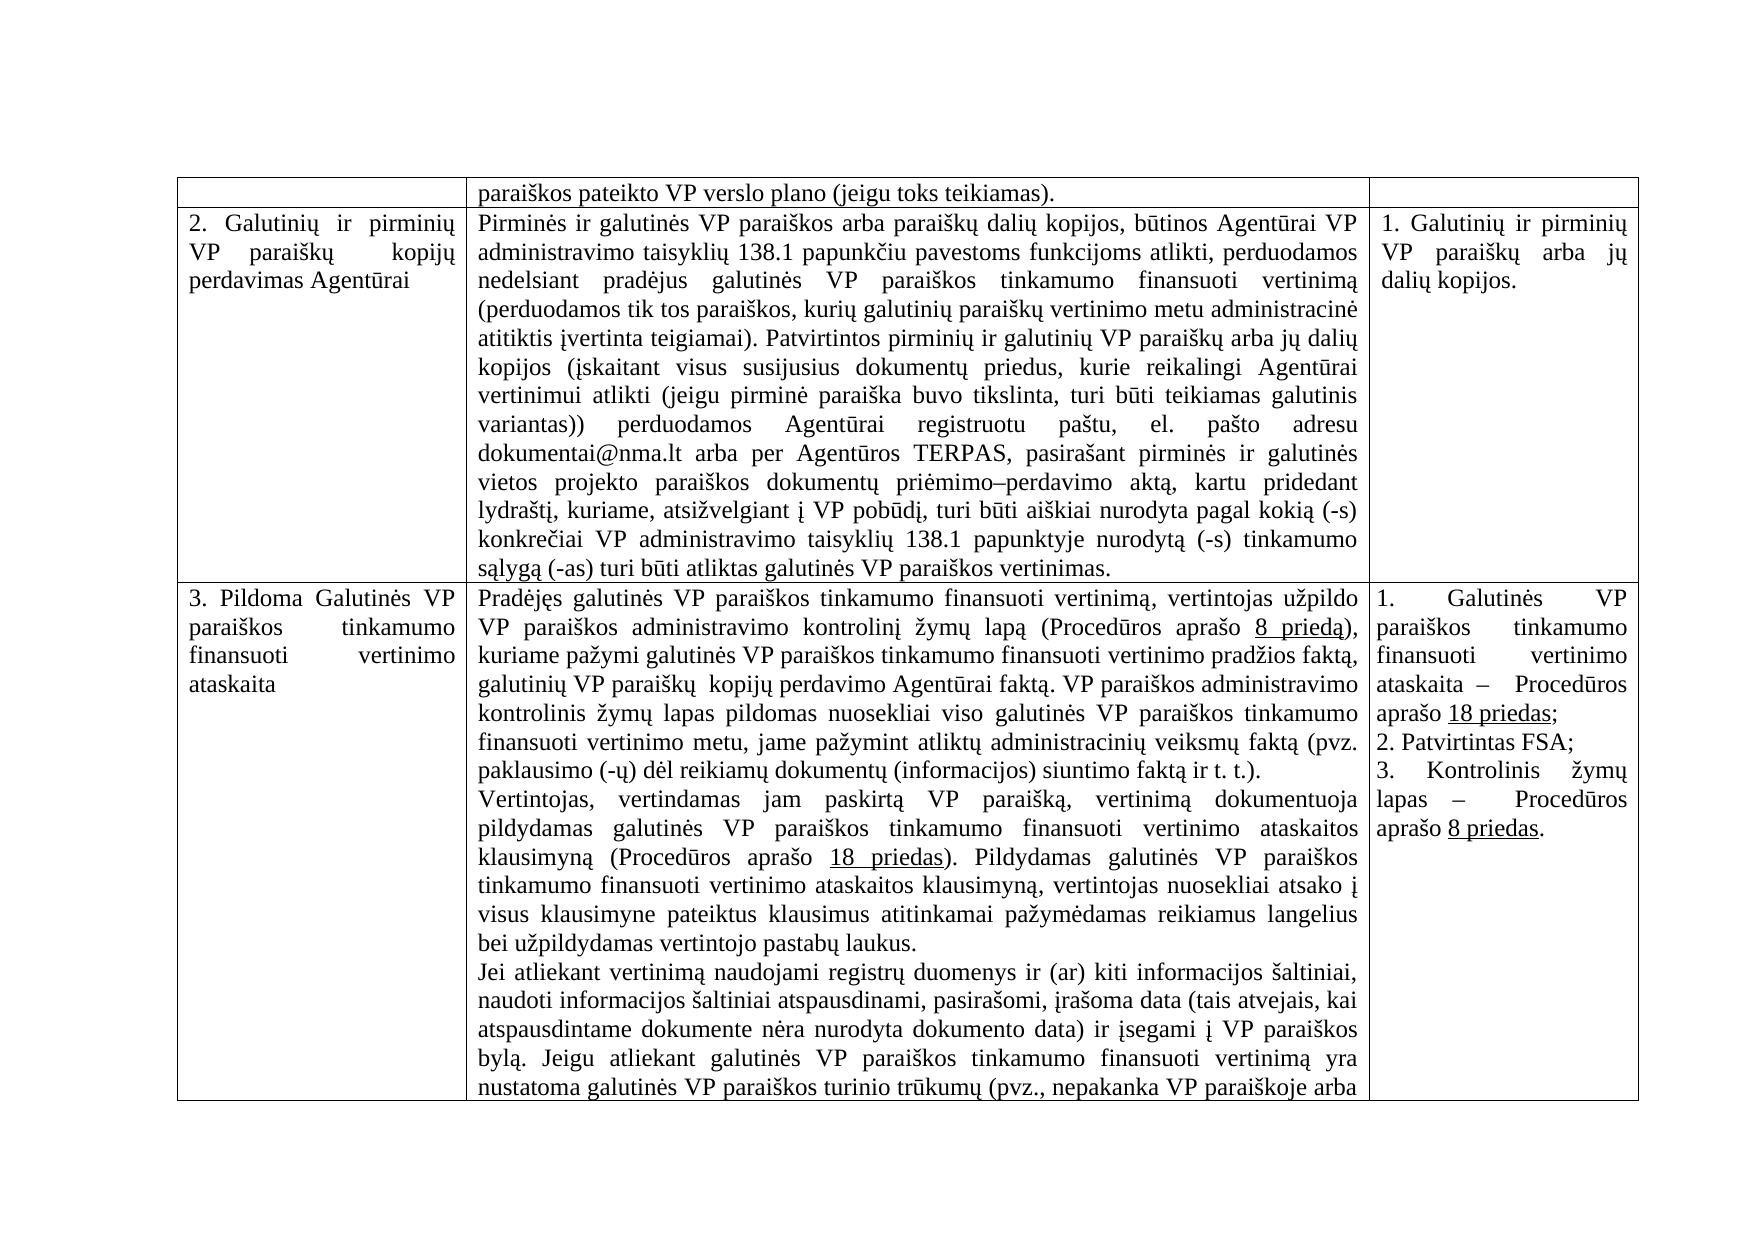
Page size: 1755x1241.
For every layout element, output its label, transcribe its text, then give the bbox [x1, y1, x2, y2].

table_cell Pradėjęs galutinės VP paraiškos tinkamumo finansuoti vertinimą, vertintojas užpildo VP paraiškos administravimo kontrolinį žymų lapą (Procedūros aprašo 8 priedą), kuriame pažymi galutinės VP paraiškos tinkamumo finansuoti vertinimo pradžios faktą, galutinių VP paraiškų kopijų perdavimo Agentūrai faktą. VP paraiškos administravimo kontrolinis žymų lapas pildomas nuosekliai viso galutinės VP paraiškos tinkamumo finansuoti vertinimo metu, jame pažymint atliktų administracinių veiksmų faktą (pvz. paklausimo (-ų) dėl reikiamų dokumentų (informacijos) siuntimo faktą ir t. t.). Vertintojas, vertindamas jam paskirtą VP paraišką, vertinimą dokumentuoja pildydamas galutinės VP paraiškos tinkamumo finansuoti vertinimo ataskaitos klausimyną (Procedūros aprašo 18 priedas). Pildydamas galutinės VP paraiškos tinkamumo finansuoti vertinimo ataskaitos klausimyną, vertintojas nuosekliai atsako į visus klausimyne pateiktus klausimus atitinkamai pažymėdamas reikiamus langelius bei užpildydamas vertintojo pastabų laukus. Jei atliekant vertinimą naudojami registrų duomenys ir (ar) kiti informacijos šaltiniai, naudoti informacijos šaltiniai atspausdinami, pasirašomi, įrašoma data (tais atvejais, kai atspausdintame dokumente nėra nurodyta dokumento data) ir įsegami į VP paraiškos bylą. Jeigu atliekant galutinės VP paraiškos tinkamumo finansuoti vertinimą yra nustatoma galutinės VP paraiškos turinio trūkumų (pvz., nepakanka VP paraiškoje arba [467, 583, 1369, 1100]
table_cell 3. Pildoma Galutinės VP paraiškos tinkamumo finansuoti vertinimo ataskaita [178, 583, 466, 1100]
table_cell [178, 178, 466, 207]
table_cell 1. Galutinių ir pirminių VP paraiškų arba jų dalių kopijos. [1370, 208, 1638, 582]
table_cell Pirminės ir galutinės VP paraiškos arba paraiškų dalių kopijos, būtinos Agentūrai VP administravimo taisyklių 138.1 papunkčiu pavestoms funkcijoms atlikti, perduodamos nedelsiant pradėjus galutinės VP paraiškos tinkamumo finansuoti vertinimą (perduodamos tik tos paraiškos, kurių galutinių paraiškų vertinimo metu administracinė atitiktis įvertinta teigiamai). Patvirtintos pirminių ir galutinių VP paraiškų arba jų dalių kopijos (įskaitant visus susijusius dokumentų priedus, kurie reikalingi Agentūrai vertinimui atlikti (jeigu pirminė paraiška buvo tikslinta, turi būti teikiamas galutinis variantas)) perduodamos Agentūrai registruotu paštu, el. pašto adresu dokumentai@nma.lt arba per Agentūros TERPAS, pasirašant pirminės ir galutinės vietos projekto paraiškos dokumentų priėmimo–perdavimo aktą, kartu pridedant lydraštį, kuriame, atsižvelgiant į VP pobūdį, turi būti aiškiai nurodyta pagal kokią (-s) konkrečiai VP administravimo taisyklių 138.1 papunktyje nurodytą (-s) tinkamumo sąlygą (-as) turi būti atliktas galutinės VP paraiškos vertinimas. [467, 208, 1369, 582]
table_cell paraiškos pateikto VP verslo plano (jeigu toks teikiamas). [467, 178, 1369, 207]
table_cell [1370, 178, 1638, 207]
table_cell 1. Galutinės VP paraiškos tinkamumo finansuoti vertinimo ataskaita – Procedūros aprašo 18 priedas; 2. Patvirtintas FSA; 3. Kontrolinis žymų lapas – Procedūros aprašo 8 priedas. [1370, 583, 1638, 1100]
table_cell 2. Galutinių ir pirminių VP paraiškų kopijų perdavimas Agentūrai [178, 208, 466, 582]
